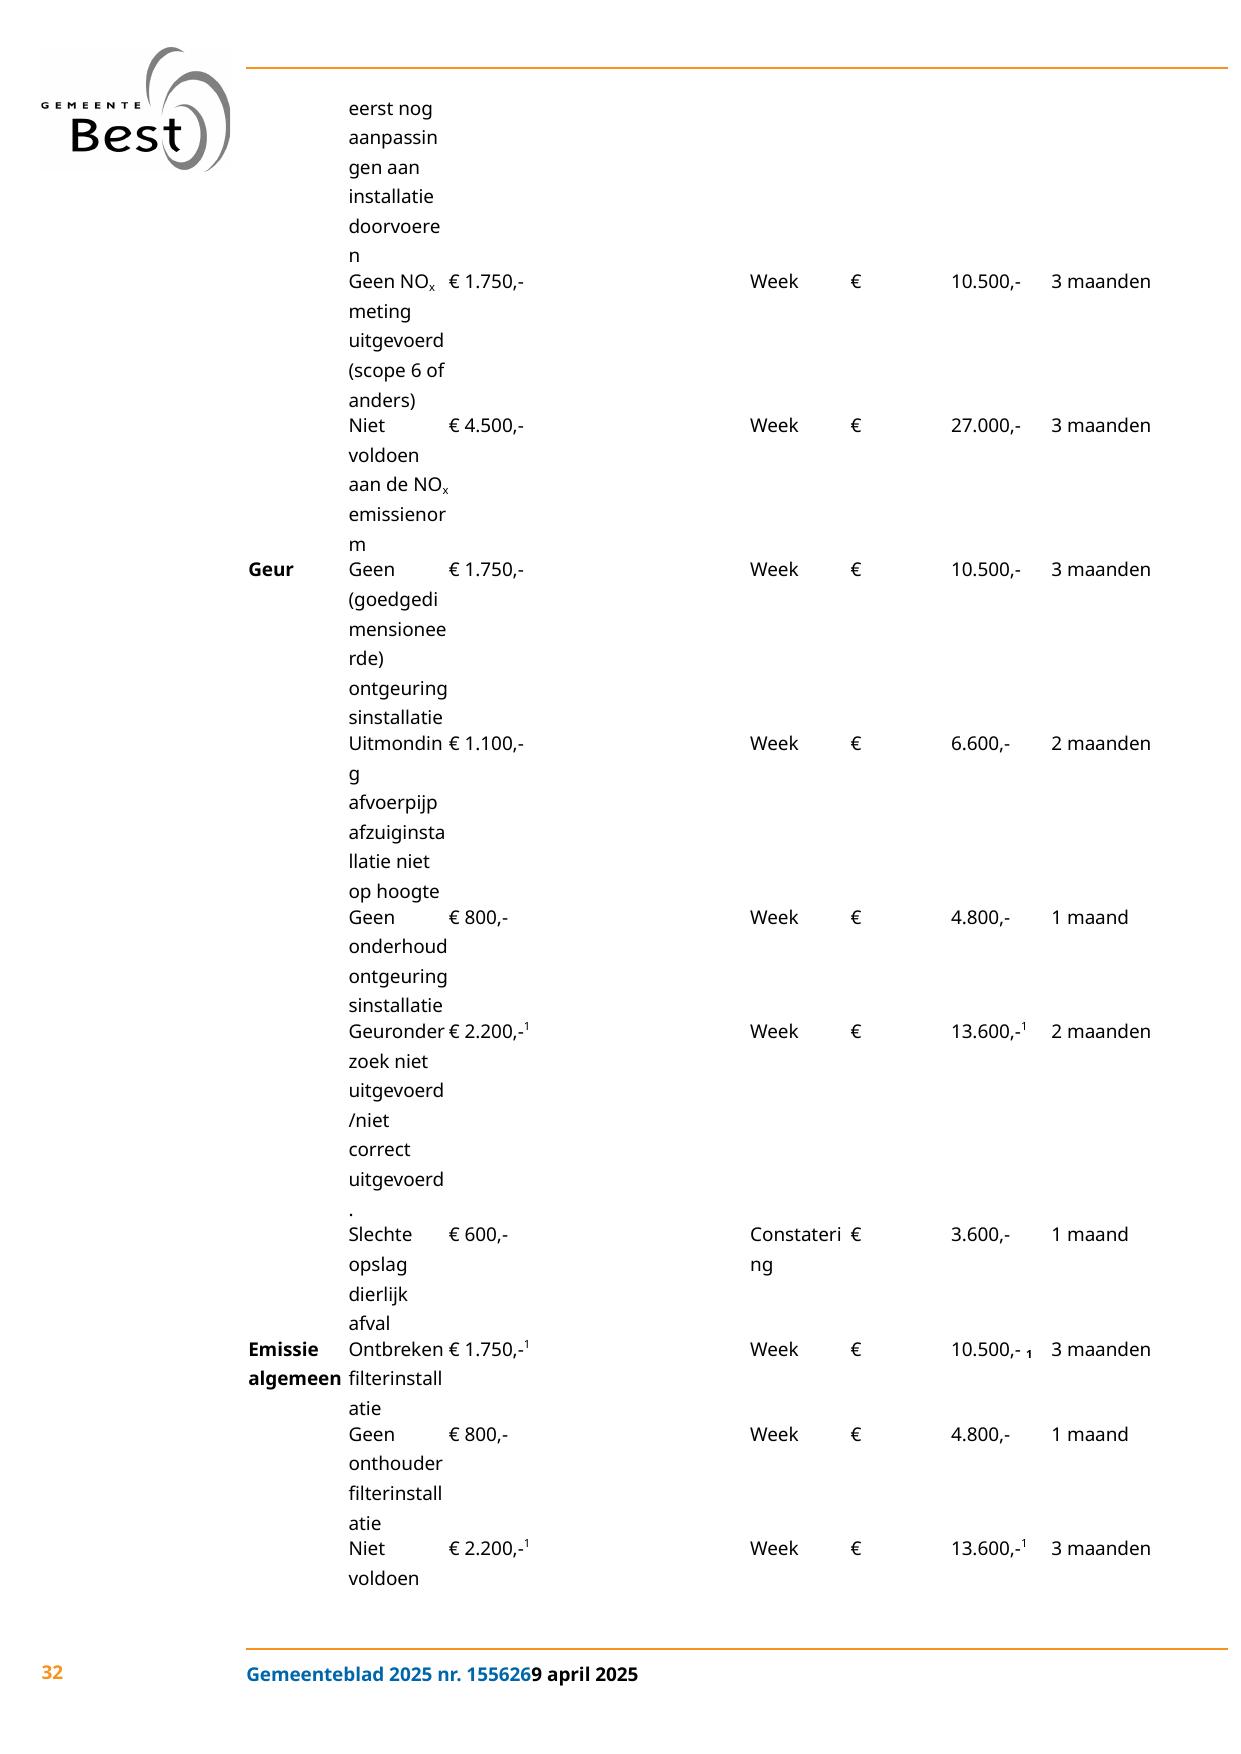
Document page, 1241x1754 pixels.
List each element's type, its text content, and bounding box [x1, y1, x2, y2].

table_cell 3 maanden [1051, 557, 1152, 730]
table_cell [951, 95, 1051, 268]
table_cell € 1.100,- [449, 730, 750, 904]
table_cell € [850, 730, 951, 904]
table_cell € 2.200,-1 [449, 1018, 750, 1222]
table_cell 1 maand [1051, 1421, 1152, 1535]
table_cell Geur [248, 557, 348, 1336]
table_cell Week [750, 269, 850, 412]
table_cell Niet voldoen [348, 1535, 449, 1591]
table_cell € [850, 1535, 951, 1591]
table_cell 3 maanden [1051, 1535, 1152, 1591]
table_cell Week [750, 904, 850, 1018]
table_cell 3 maanden [1051, 1336, 1152, 1421]
table_cell 3.600,- [951, 1222, 1051, 1336]
table_cell Niet voldoen aan de NOx emissienorm [348, 413, 449, 557]
table_cell € 800,- [449, 1421, 750, 1535]
table_cell 4.800,- [951, 904, 1051, 1018]
table_cell Geen NOx meting uitgevoerd (scope 6 of anders) [348, 269, 449, 412]
table_cell 10.500,- [951, 557, 1051, 730]
table_cell € 1.750,-1 [449, 1336, 750, 1421]
table_cell € [850, 413, 951, 557]
table_cell € [850, 269, 951, 412]
table_cell 2 maanden [1051, 1018, 1152, 1222]
table_cell Emissie algemeen [248, 1336, 348, 1591]
table_cell Week [750, 1018, 850, 1222]
table_cell € 1.750,- [449, 557, 750, 730]
table_cell 10.500,- [951, 269, 1051, 412]
picture [41, 47, 231, 172]
table_cell € 1.750,- [449, 269, 750, 412]
table_cell Week [750, 1421, 850, 1535]
table_cell Geuronderzoek niet uitgevoerd/niet correct uitgevoerd. [348, 1018, 449, 1222]
table_cell 13.600,-1 [951, 1535, 1051, 1591]
table_cell € [850, 904, 951, 1018]
table_cell [449, 95, 750, 268]
table_cell Geen onderhoud ontgeuringsinstallatie [348, 904, 449, 1018]
table_cell 6.600,- [951, 730, 1051, 904]
table_cell [1051, 95, 1152, 268]
table_cell 1 maand [1051, 904, 1152, 1018]
table_cell 4.800,- [951, 1421, 1051, 1535]
table_cell eerst nog aanpassingen aan installatie doorvoeren [348, 95, 449, 268]
table_cell Uitmonding afvoerpijp afzuiginstallatie niet op hoogte [348, 730, 449, 904]
table_cell Week [750, 413, 850, 557]
table_cell 3 maanden [1051, 413, 1152, 557]
table_cell [750, 95, 850, 268]
table_cell € [850, 557, 951, 730]
table_cell 13.600,-1 [951, 1018, 1051, 1222]
table_cell € 4.500,- [449, 413, 750, 557]
table_cell € [850, 1336, 951, 1421]
table_cell € [850, 1421, 951, 1535]
table_cell Ontbreken filterinstallatie [348, 1336, 449, 1421]
table_cell € [850, 1018, 951, 1222]
table_cell Week [750, 1535, 850, 1591]
table_cell 3 maanden [1051, 269, 1152, 412]
table_cell € 600,- [449, 1222, 750, 1336]
table_cell Geen onthouder filterinstallatie [348, 1421, 449, 1535]
table_cell Geen (goedgedimensioneerde) ontgeuringsinstallatie [348, 557, 449, 730]
table_cell € [850, 1222, 951, 1336]
table_cell 10.500,- 1 [951, 1336, 1051, 1421]
table_cell 27.000,- [951, 413, 1051, 557]
table_cell [248, 95, 348, 557]
table_cell Constatering [750, 1222, 850, 1336]
table_cell [850, 95, 951, 268]
table_cell Week [750, 1336, 850, 1421]
table_cell Week [750, 557, 850, 730]
table_cell 1 maand [1051, 1222, 1152, 1336]
table_cell Week [750, 730, 850, 904]
table_cell € 2.200,-1 [449, 1535, 750, 1591]
table_cell Slechte opslag dierlijk afval [348, 1222, 449, 1336]
table_cell € 800,- [449, 904, 750, 1018]
table_cell 2 maanden [1051, 730, 1152, 904]
